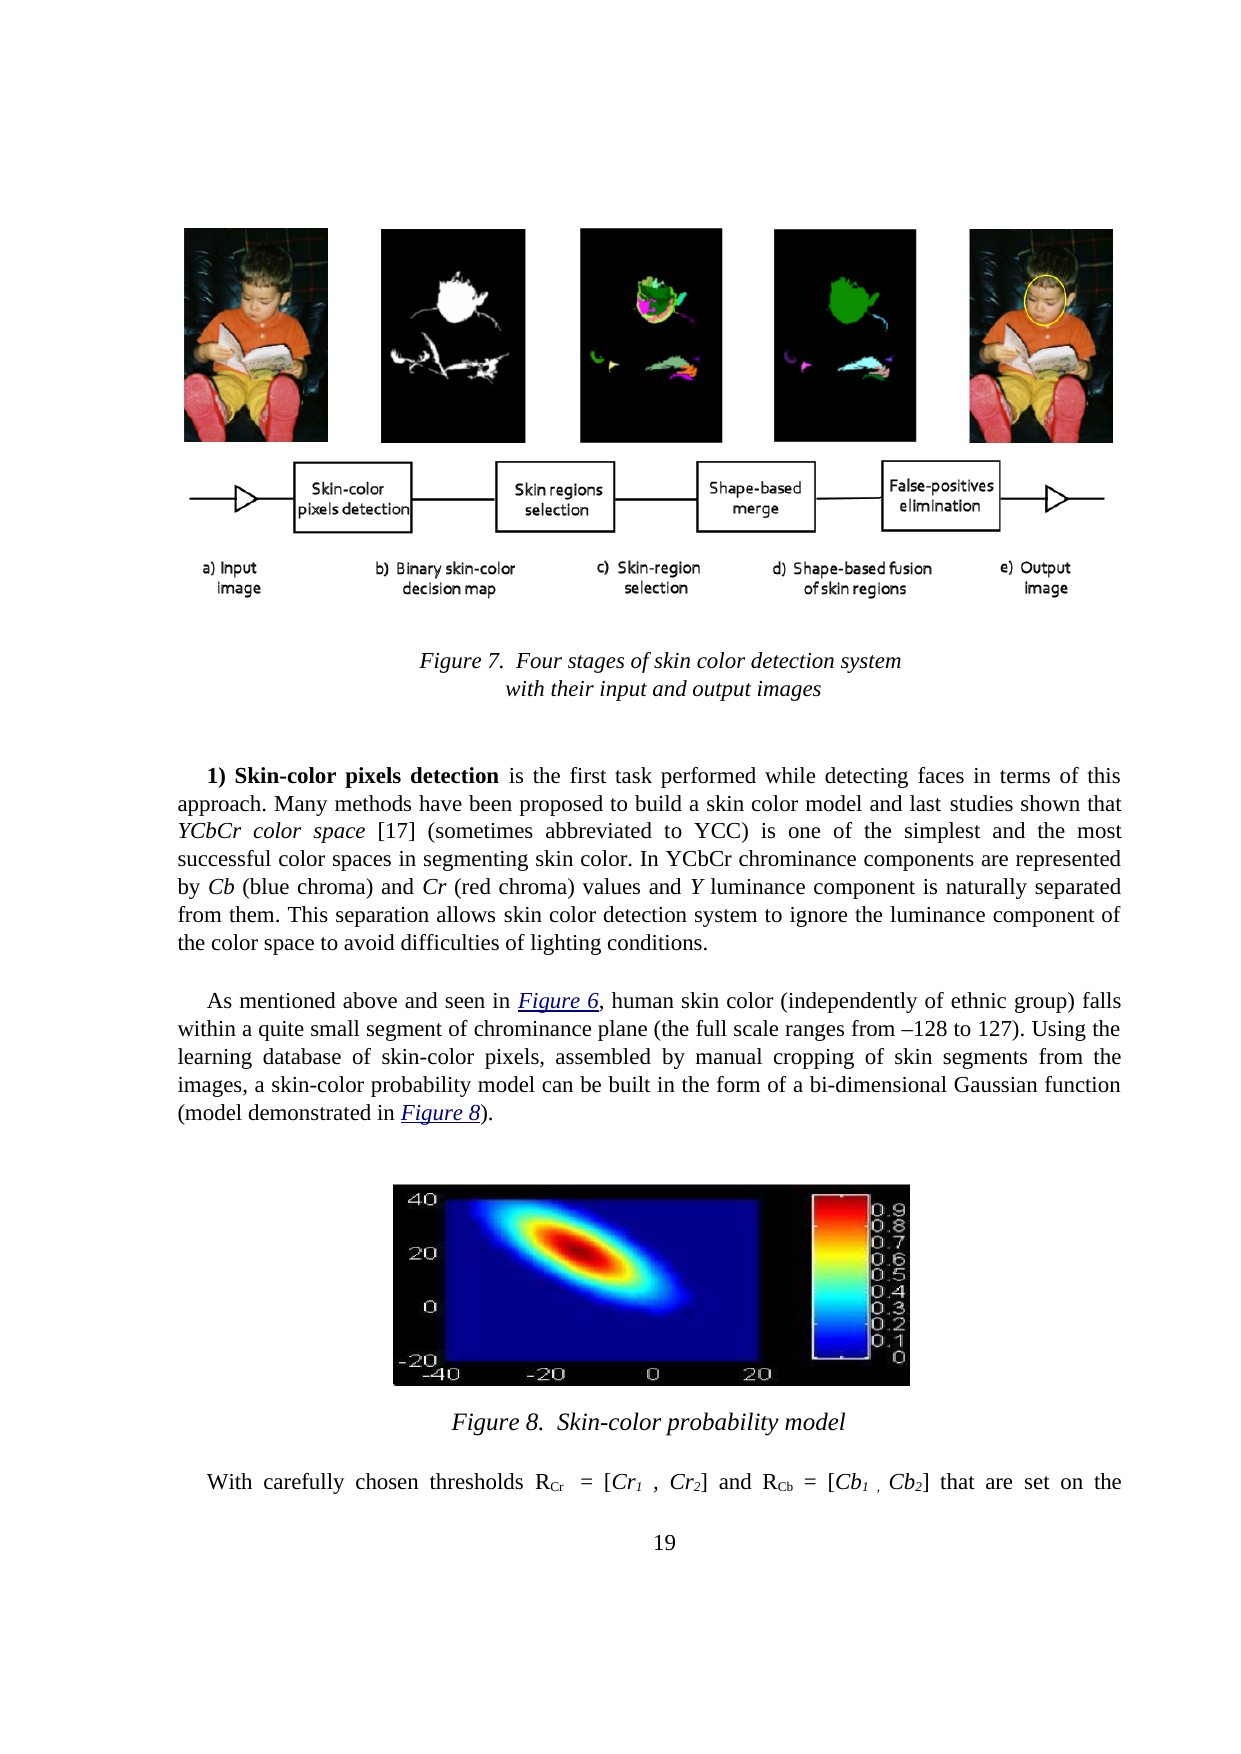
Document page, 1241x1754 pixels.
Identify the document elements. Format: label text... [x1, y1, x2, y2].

picture [182, 200, 1117, 615]
text 1) Skin-color pixels detection is the first task performed while detecting faces in terms of this approach. Many methods have been proposed to build a skin color model and last studies shown that YCbCr color space [17] (sometimes abbreviated to YCC) is one of the simplest and the most successful color spaces in segmenting skin color. In YCbCr chrominance components are represented by Cb (blue chroma) and Cr (red chroma) values and Y luminance component is naturally separated from them. This separation allows skin color detection system to ignore the luminance component of the color space to avoid difficulties of lighting conditions. [177, 763, 1122, 956]
text Figure 7. Four stages of skin color detection system [177, 648, 1122, 673]
text with their input and output images [177, 676, 1122, 701]
text As mentioned above and seen in Figure 6, human skin color (independently of ethnic group) falls within a quite small segment of chrominance plane (the full scale ranges from –128 to 127). Using the learning database of skin-color pixels, assembled by manual cropping of skin segments from the images, a skin-color probability model can be built in the form of a bi-dimensional Gaussian function (model demonstrated in Figure 8). [177, 988, 1122, 1126]
text With carefully chosen thresholds RCr = [Cr1 , Cr2] and RCb = [Cb1 , Cb2] that are set on the [177, 1469, 1122, 1494]
text Figure 8. Skin-color probability model [177, 1159, 1122, 1436]
picture [368, 1172, 931, 1406]
